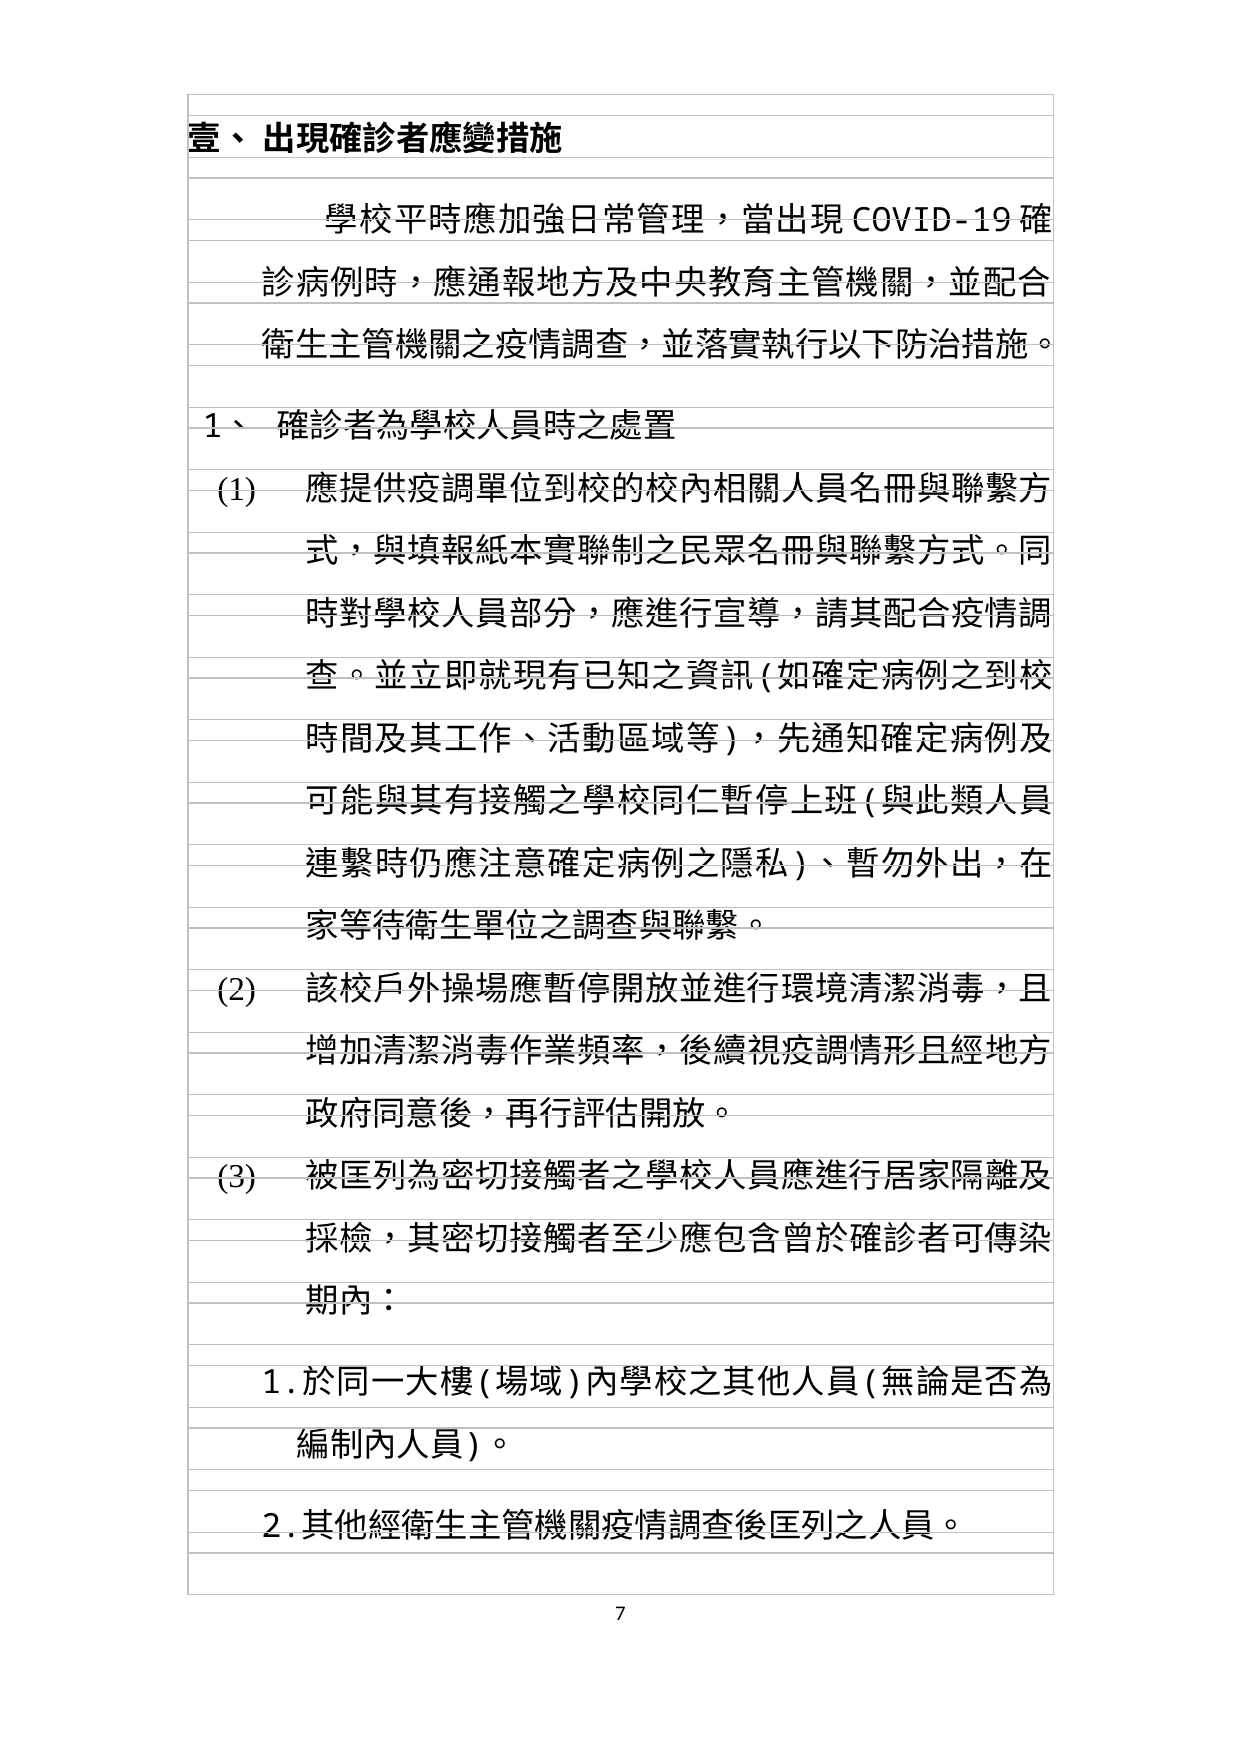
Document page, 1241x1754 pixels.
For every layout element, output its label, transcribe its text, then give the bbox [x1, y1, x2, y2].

text 學校平時應加強日常管理，當出現COVID-19確診病例時，應通報地方及中央教育主管機關，並配合衛生主管機關之疫情調查，並落實執行以下防治措施。 [261, 283, 1053, 302]
list 應提供疫調單位到校的校內相關人員名冊與聯繫方式，與填報紙本實聯制之民眾名冊與聯繫方式。同時對學校人員部分，應進行宣導，請其配合疫情調查。並立即就現有已知之資訊(如確定病例之到校時間及其工作、活動區域等)，先通知確定病例及可能與其有接觸之學校同仁暫停上班(與此類人員連繫時仍應注意確定病例之隱私)、暫勿外出，在家等待衛生單位之調查與聯繫。 [217, 783, 1053, 802]
text 學校平時應加強日常管理，當出現COVID-19確診病例時，應通報地方及中央教育主管機關，並配合衛生主管機關之疫情調查，並落實執行以下防治措施。 [261, 179, 1053, 219]
subtitle 1.於同一大樓(場域)內學校之其他人員(無論是否為 [261, 1366, 1053, 1407]
list 該校戶外操場應暫停開放並進行環境清潔消毒，且增加清潔消毒作業頻率，後續視疫調情形且經地方政府同意後，再行評估開放。 [217, 991, 1053, 1032]
list 被匡列為密切接觸者之學校人員應進行居家隔離及採檢，其密切接觸者至少應包含曾於確診者可傳染期內： [217, 1283, 1053, 1302]
list 該校戶外操場應暫停開放並進行環境清潔消毒，且增加清潔消毒作業頻率，後續視疫調情形且經地方政府同意後，再行評估開放。 [217, 1054, 1053, 1094]
list 該校戶外操場應暫停開放並進行環境清潔消毒，且增加清潔消毒作業頻率，後續視疫調情形且經地方政府同意後，再行評估開放。 [217, 1116, 1053, 1132]
text 學校平時應加強日常管理，當出現COVID-19確診病例時，應通報地方及中央教育主管機關，並配合衛生主管機關之疫情調查，並落實執行以下防治措施。 [261, 345, 1053, 363]
subtitle 2.其他經衛生主管機關疫情調查後匡列之人員。 [261, 1482, 1053, 1490]
text 學校平時應加強日常管理，當出現COVID-19確診病例時，應通報地方及中央教育主管機關，並配合衛生主管機關之疫情調查，並落實執行以下防治措施。 [261, 241, 1053, 282]
list 應提供疫調單位到校的校內相關人員名冊與聯繫方式，與填報紙本實聯制之民眾名冊與聯繫方式。同時對學校人員部分，應進行宣導，請其配合疫情調查。並立即就現有已知之資訊(如確定病例之到校時間及其工作、活動區域等)，先通知確定病例及可能與其有接觸之學校同仁暫停上班(與此類人員連繫時仍應注意確定病例之隱私)、暫勿外出，在家等待衛生單位之調查與聯繫。 [217, 491, 1053, 532]
list 該校戶外操場應暫停開放並進行環境清潔消毒，且增加清潔消毒作業頻率，後續視疫調情形且經地方政府同意後，再行評估開放。 [217, 1033, 1053, 1052]
list 應提供疫調單位到校的校內相關人員名冊與聯繫方式，與填報紙本實聯制之民眾名冊與聯繫方式。同時對學校人員部分，應進行宣導，請其配合疫情調查。並立即就現有已知之資訊(如確定病例之到校時間及其工作、活動區域等)，先通知確定病例及可能與其有接觸之學校同仁暫停上班(與此類人員連繫時仍應注意確定病例之隱私)、暫勿外出，在家等待衛生單位之調查與聯繫。 [217, 616, 1053, 657]
list 被匡列為密切接觸者之學校人員應進行居家隔離及採檢，其密切接觸者至少應包含曾於確診者可傳染期內： [217, 1179, 1053, 1219]
list 應提供疫調單位到校的校內相關人員名冊與聯繫方式，與填報紙本實聯制之民眾名冊與聯繫方式。同時對學校人員部分，應進行宣導，請其配合疫情調查。並立即就現有已知之資訊(如確定病例之到校時間及其工作、活動區域等)，先通知確定病例及可能與其有接觸之學校同仁暫停上班(與此類人員連繫時仍應注意確定病例之隱私)、暫勿外出，在家等待衛生單位之調查與聯繫。 [217, 741, 1053, 782]
list 應提供疫調單位到校的校內相關人員名冊與聯繫方式，與填報紙本實聯制之民眾名冊與聯繫方式。同時對學校人員部分，應進行宣導，請其配合疫情調查。並立即就現有已知之資訊(如確定病例之到校時間及其工作、活動區域等)，先通知確定病例及可能與其有接觸之學校同仁暫停上班(與此類人員連繫時仍應注意確定病例之隱私)、暫勿外出，在家等待衛生單位之調查與聯繫。 [217, 679, 1053, 719]
text 學校平時應加強日常管理，當出現COVID-19確診病例時，應通報地方及中央教育主管機關，並配合衛生主管機關之疫情調查，並落實執行以下防治措施。 [261, 220, 1053, 240]
list 應提供疫調單位到校的校內相關人員名冊與聯繫方式，與填報紙本實聯制之民眾名冊與聯繫方式。同時對學校人員部分，應進行宣導，請其配合疫情調查。並立即就現有已知之資訊(如確定病例之到校時間及其工作、活動區域等)，先通知確定病例及可能與其有接觸之學校同仁暫停上班(與此類人員連繫時仍應注意確定病例之隱私)、暫勿外出，在家等待衛生單位之調查與聯繫。 [217, 845, 1053, 865]
list 被匡列為密切接觸者之學校人員應進行居家隔離及採檢，其密切接觸者至少應包含曾於確診者可傳染期內： [217, 1220, 1053, 1240]
subtitle 2.其他經衛生主管機關疫情調查後匡列之人員。 [261, 1533, 1053, 1544]
subtitle 2.其他經衛生主管機關疫情調查後匡列之人員。 [261, 1491, 1053, 1532]
list 應提供疫調單位到校的校內相關人員名冊與聯繫方式，與填報紙本實聯制之民眾名冊與聯繫方式。同時對學校人員部分，應進行宣導，請其配合疫情調查。並立即就現有已知之資訊(如確定病例之到校時間及其工作、活動區域等)，先通知確定病例及可能與其有接觸之學校同仁暫停上班(與此類人員連繫時仍應注意確定病例之隱私)、暫勿外出，在家等待衛生單位之調查與聯繫。 [217, 929, 1053, 944]
list 出現確診者應變措施 [189, 116, 1053, 157]
list 應提供疫調單位到校的校內相關人員名冊與聯繫方式，與填報紙本實聯制之民眾名冊與聯繫方式。同時對學校人員部分，應進行宣導，請其配合疫情調查。並立即就現有已知之資訊(如確定病例之到校時間及其工作、活動區域等)，先通知確定病例及可能與其有接觸之學校同仁暫停上班(與此類人員連繫時仍應注意確定病例之隱私)、暫勿外出，在家等待衛生單位之調查與聯繫。 [217, 554, 1053, 594]
list 應提供疫調單位到校的校內相關人員名冊與聯繫方式，與填報紙本實聯制之民眾名冊與聯繫方式。同時對學校人員部分，應進行宣導，請其配合疫情調查。並立即就現有已知之資訊(如確定病例之到校時間及其工作、活動區域等)，先通知確定病例及可能與其有接觸之學校同仁暫停上班(與此類人員連繫時仍應注意確定病例之隱私)、暫勿外出，在家等待衛生單位之調查與聯繫。 [217, 444, 1053, 469]
list 該校戶外操場應暫停開放並進行環境清潔消毒，且增加清潔消毒作業頻率，後續視疫調情形且經地方政府同意後，再行評估開放。 [217, 944, 1053, 969]
subtitle 編制內人員)。 [261, 1429, 1053, 1463]
subtitle [261, 1345, 1053, 1365]
list 應提供疫調單位到校的校內相關人員名冊與聯繫方式，與填報紙本實聯制之民眾名冊與聯繫方式。同時對學校人員部分，應進行宣導，請其配合疫情調查。並立即就現有已知之資訊(如確定病例之到校時間及其工作、活動區域等)，先通知確定病例及可能與其有接觸之學校同仁暫停上班(與此類人員連繫時仍應注意確定病例之隱私)、暫勿外出，在家等待衛生單位之調查與聯繫。 [217, 908, 1053, 927]
list 被匡列為密切接觸者之學校人員應進行居家隔離及採檢，其密切接觸者至少應包含曾於確診者可傳染期內： [217, 1158, 798, 1177]
list 應提供疫調單位到校的校內相關人員名冊與聯繫方式，與填報紙本實聯制之民眾名冊與聯繫方式。同時對學校人員部分，應進行宣導，請其配合疫情調查。並立即就現有已知之資訊(如確定病例之到校時間及其工作、活動區域等)，先通知確定病例及可能與其有接觸之學校同仁暫停上班(與此類人員連繫時仍應注意確定病例之隱私)、暫勿外出，在家等待衛生單位之調查與聯繫。 [217, 658, 1053, 677]
list 應提供疫調單位到校的校內相關人員名冊與聯繫方式，與填報紙本實聯制之民眾名冊與聯繫方式。同時對學校人員部分，應進行宣導，請其配合疫情調查。並立即就現有已知之資訊(如確定病例之到校時間及其工作、活動區域等)，先通知確定病例及可能與其有接觸之學校同仁暫停上班(與此類人員連繫時仍應注意確定病例之隱私)、暫勿外出，在家等待衛生單位之調查與聯繫。 [217, 470, 1053, 490]
list 確診者為學校人員時之處置 [202, 382, 1053, 407]
list 應提供疫調單位到校的校內相關人員名冊與聯繫方式，與填報紙本實聯制之民眾名冊與聯繫方式。同時對學校人員部分，應進行宣導，請其配合疫情調查。並立即就現有已知之資訊(如確定病例之到校時間及其工作、活動區域等)，先通知確定病例及可能與其有接觸之學校同仁暫停上班(與此類人員連繫時仍應注意確定病例之隱私)、暫勿外出，在家等待衛生單位之調查與聯繫。 [217, 866, 1053, 907]
list 該校戶外操場應暫停開放並進行環境清潔消毒，且增加清潔消毒作業頻率，後續視疫調情形且經地方政府同意後，再行評估開放。 [217, 970, 1053, 990]
list 被匡列為密切接觸者之學校人員應進行居家隔離及採檢，其密切接觸者至少應包含曾於確診者可傳染期內： [799, 1158, 1053, 1177]
list 該校戶外操場應暫停開放並進行環境清潔消毒，且增加清潔消毒作業頻率，後續視疫調情形且經地方政府同意後，再行評估開放。 [217, 1095, 1053, 1115]
list 應提供疫調單位到校的校內相關人員名冊與聯繫方式，與填報紙本實聯制之民眾名冊與聯繫方式。同時對學校人員部分，應進行宣導，請其配合疫情調查。並立即就現有已知之資訊(如確定病例之到校時間及其工作、活動區域等)，先通知確定病例及可能與其有接觸之學校同仁暫停上班(與此類人員連繫時仍應注意確定病例之隱私)、暫勿外出，在家等待衛生單位之調查與聯繫。 [217, 720, 1053, 740]
text 學校平時應加強日常管理，當出現COVID-19確診病例時，應通報地方及中央教育主管機關，並配合衛生主管機關之疫情調查，並落實執行以下防治措施。 [261, 304, 1053, 344]
list 確診者為學校人員時之處置 [202, 408, 1053, 427]
list 確診者為學校人員時之處置 [202, 429, 1053, 444]
list 應提供疫調單位到校的校內相關人員名冊與聯繫方式，與填報紙本實聯制之民眾名冊與聯繫方式。同時對學校人員部分，應進行宣導，請其配合疫情調查。並立即就現有已知之資訊(如確定病例之到校時間及其工作、活動區域等)，先通知確定病例及可能與其有接觸之學校同仁暫停上班(與此類人員連繫時仍應注意確定病例之隱私)、暫勿外出，在家等待衛生單位之調查與聯繫。 [217, 595, 1053, 615]
subtitle [261, 1338, 1053, 1344]
list 應提供疫調單位到校的校內相關人員名冊與聯繫方式，與填報紙本實聯制之民眾名冊與聯繫方式。同時對學校人員部分，應進行宣導，請其配合疫情調查。並立即就現有已知之資訊(如確定病例之到校時間及其工作、活動區域等)，先通知確定病例及可能與其有接觸之學校同仁暫停上班(與此類人員連繫時仍應注意確定病例之隱私)、暫勿外出，在家等待衛生單位之調查與聯繫。 [217, 804, 1053, 844]
subtitle [261, 1408, 1053, 1427]
list 應提供疫調單位到校的校內相關人員名冊與聯繫方式，與填報紙本實聯制之民眾名冊與聯繫方式。同時對學校人員部分，應進行宣導，請其配合疫情調查。並立即就現有已知之資訊(如確定病例之到校時間及其工作、活動區域等)，先通知確定病例及可能與其有接觸之學校同仁暫停上班(與此類人員連繫時仍應注意確定病例之隱私)、暫勿外出，在家等待衛生單位之調查與聯繫。 [217, 533, 1053, 552]
list 被匡列為密切接觸者之學校人員應進行居家隔離及採檢，其密切接觸者至少應包含曾於確診者可傳染期內： [217, 1241, 1053, 1282]
list [189, 95, 1053, 115]
list 被匡列為密切接觸者之學校人員應進行居家隔離及採檢，其密切接觸者至少應包含曾於確診者可傳染期內： [217, 1304, 1053, 1319]
list 被匡列為密切接觸者之學校人員應進行居家隔離及採檢，其密切接觸者至少應包含曾於確診者可傳染期內： [217, 1132, 1053, 1157]
